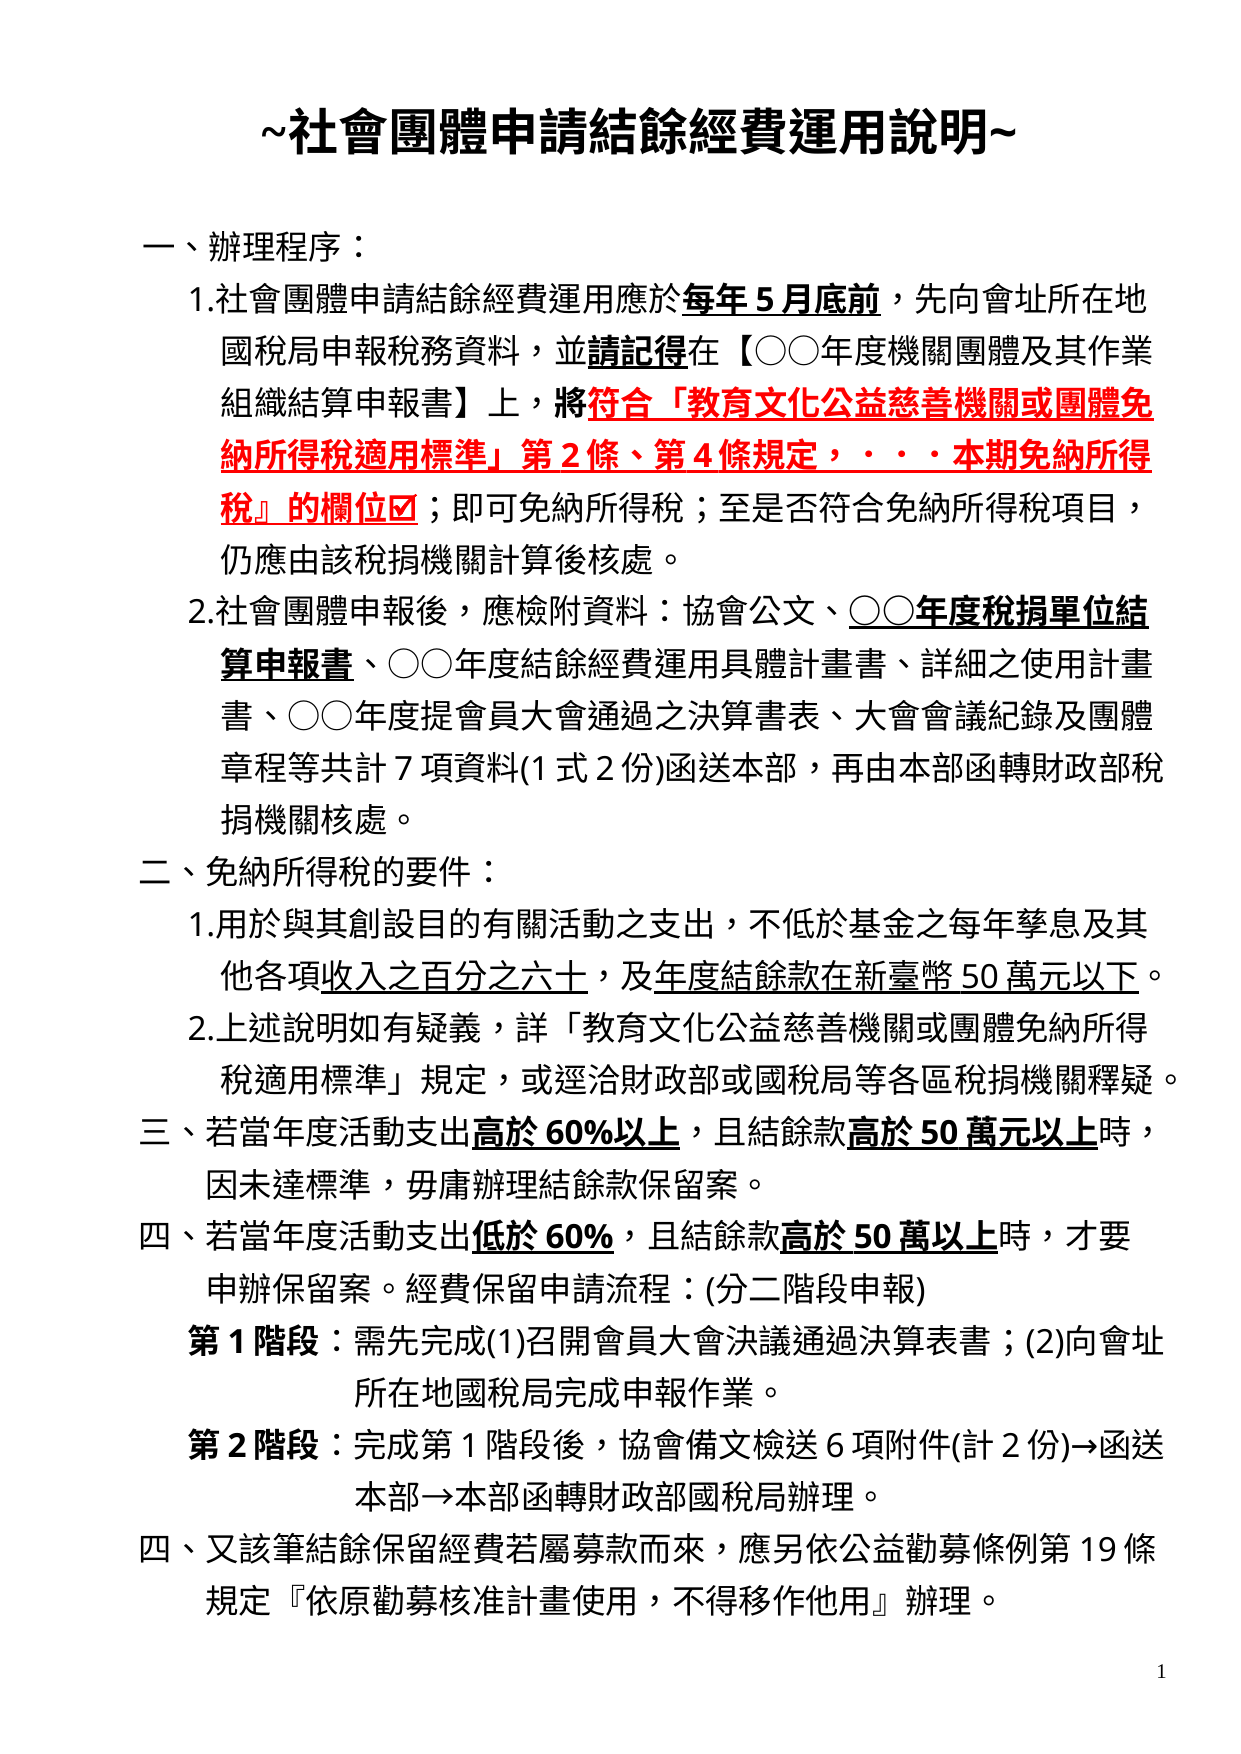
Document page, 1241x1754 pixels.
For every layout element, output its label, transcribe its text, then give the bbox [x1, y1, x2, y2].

text 三、若當年度活動支出高於60%以上，且結餘款高於50萬元以上時，因未達標準，毋庸辦理結餘款保留案。 [139, 1102, 1164, 1207]
text 第2階段：完成第1階段後，協會備文檢送6項附件(計2份)→函送本部→本部函轉財政部國稅局辦理。 [187, 1415, 1167, 1519]
text 2.上述說明如有疑義，詳「教育文化公益慈善機關或團體免納所得稅適用標準」規定，或逕洽財政部或國稅局等各區稅捐機關釋疑。 [187, 998, 1167, 1102]
text 一、辦理程序： [142, 217, 1167, 269]
text 2.社會團體申報後，應檢附資料：協會公文、○○年度稅捐單位結算申報書、○○年度結餘經費運用具體計畫書、詳細之使用計畫書、○○年度提會員大會通過之決算書表、大會會議紀錄及團體章程等共計7項資料(1式2份)函送本部，再由本部函轉財政部稅捐機關核處。 [187, 582, 1167, 842]
text 1.社會團體申請結餘經費運用應於每年5月底前，先向會址所在地國稅局申報稅務資料，並請記得在【○○年度機關團體及其作業組織結算申報書】上，將符合「教育文化公益慈善機關或團體免納所得稅適用標準」第2條、第4條規定，．．．本期免納所得稅』的欄位；即可免納所得稅；至是否符合免納所得稅項目，仍應由該稅捐機關計算後核處。 [187, 269, 1167, 582]
text 1.用於與其創設目的有關活動之支出，不低於基金之每年孳息及其他各項收入之百分之六十，及年度結餘款在新臺幣50萬元以下。 [187, 894, 1167, 998]
text 二、免納所得稅的要件： [139, 842, 1164, 894]
text 四、若當年度活動支出低於60%，且結餘款高於50萬以上時，才要申辦保留案。經費保留申請流程：(分二階段申報) [139, 1207, 1164, 1311]
text ~社會團體申請結餘經費運用說明~ [112, 92, 1164, 165]
text 四、又該筆結餘保留經費若屬募款而來，應另依公益勸募條例第19條規定『依原勸募核准計畫使用，不得移作他用』辦理。 [139, 1519, 1164, 1623]
text 第1階段：需先完成(1)召開會員大會決議通過決算表書；(2)向會址所在地國稅局完成申報作業。 [187, 1311, 1167, 1415]
